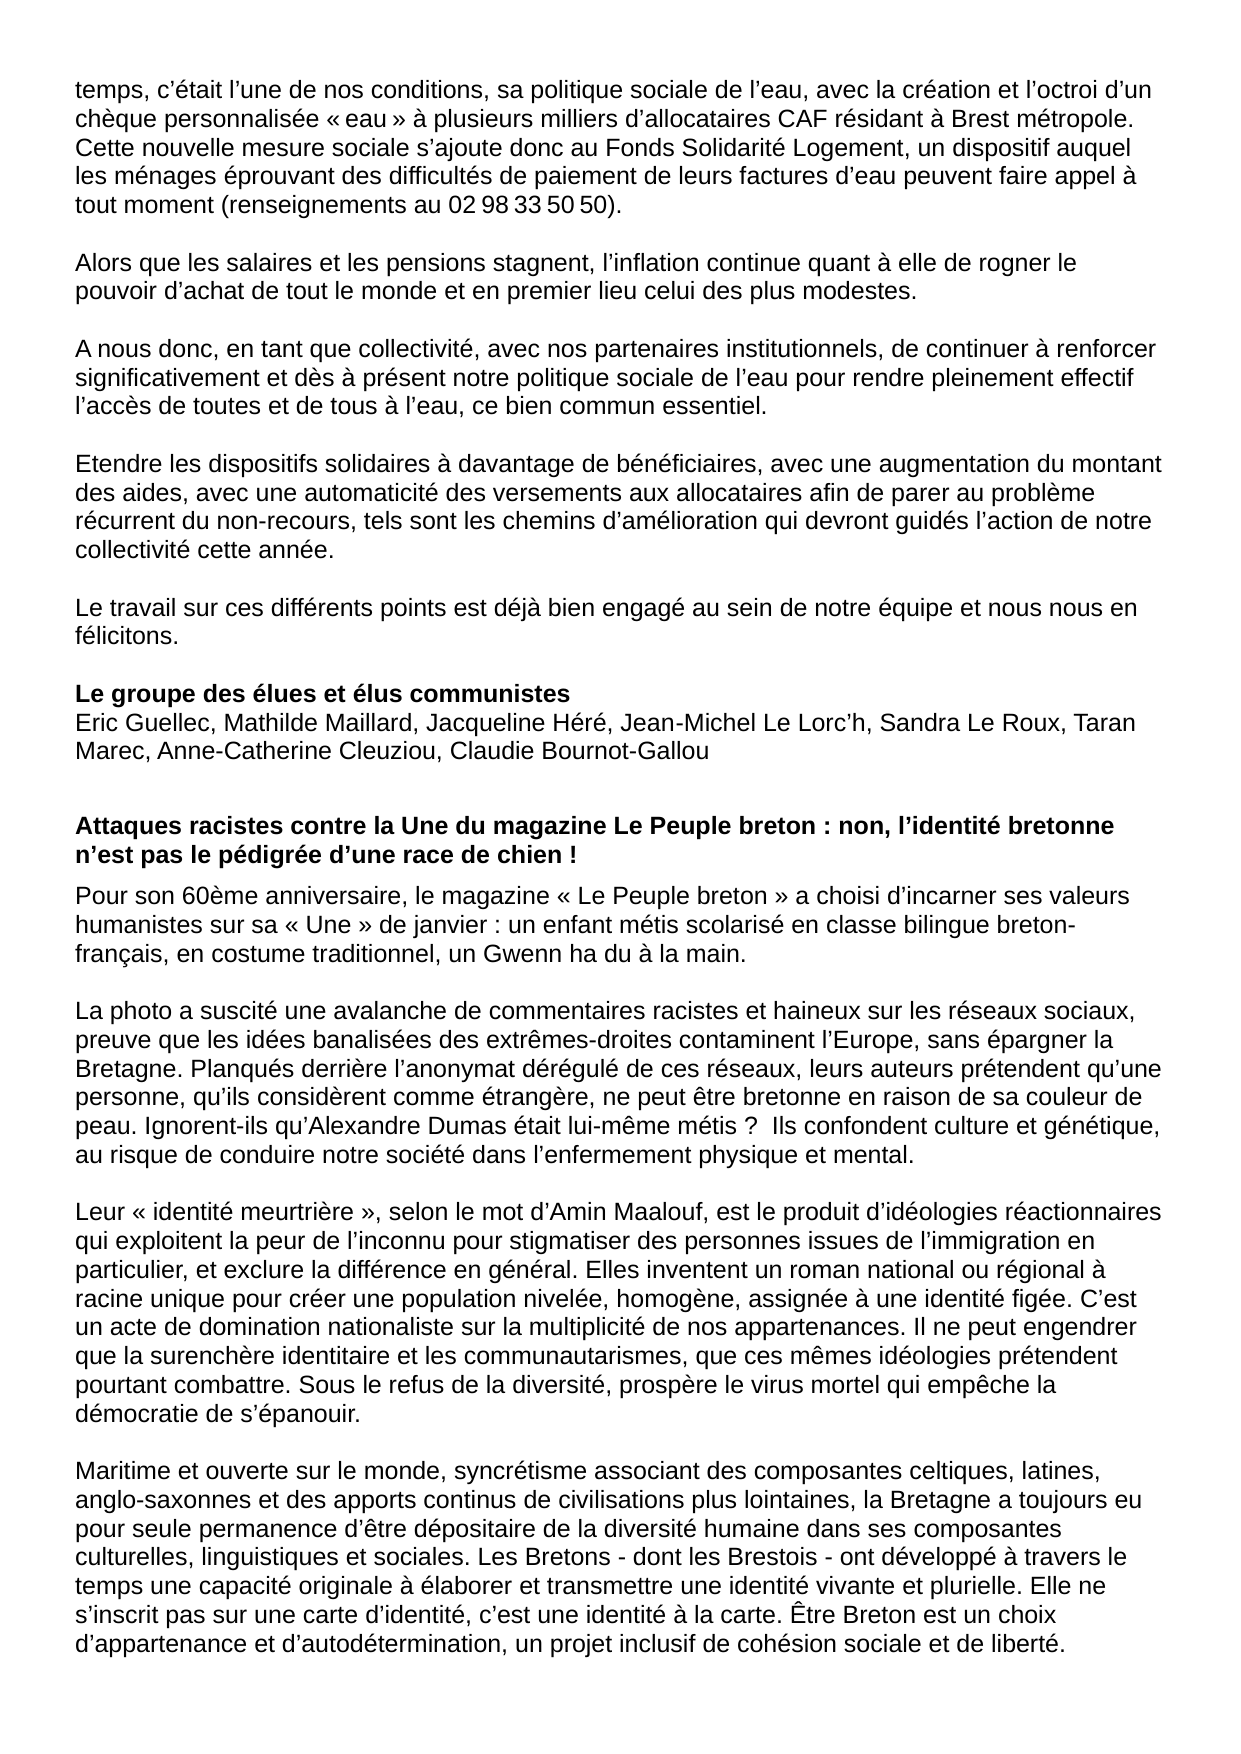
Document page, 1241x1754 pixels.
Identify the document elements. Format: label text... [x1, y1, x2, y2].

text Alors que les salaires et les pensions stagnent, l’inflation continue quant à elle de rogner le pouvoir d’achat de tout le monde et en premier lieu celui des plus modestes. [75, 247, 1166, 305]
text Le groupe des élues et élus communistes [75, 679, 1166, 707]
subtitle Attaques racistes contre la Une du magazine Le Peuple breton : non, l’identité bretonne n’est pas le pédigrée d’une race de chien ! [75, 811, 1165, 868]
text Le travail sur ces différents points est déjà bien engagé au sein de notre équipe et nous nous en félicitons. [75, 592, 1166, 650]
text La photo a suscité une avalanche de commentaires racistes et haineux sur les réseaux sociaux, preuve que les idées banalisées des extrêmes-droites contaminent l’Europe, sans épargner la Bretagne. Planqués derrière l’anonymat dérégulé de ces réseaux, leurs auteurs prétendent qu’une personne, qu’ils considèrent comme étrangère, ne peut être bretonne en raison de sa couleur de peau. Ignorent-ils qu’Alexandre Dumas était lui-même métis ? Ils confondent culture et génétique, au risque de conduire notre société dans l’enfermement physique et mental. [75, 996, 1166, 1168]
text Eric Guellec, Mathilde Maillard, Jacqueline Héré, Jean‑Michel Le Lorc’h, Sandra Le Roux, Taran Marec, Anne-Catherine Cleuziou, Claudie Bournot-Gallou [75, 707, 1166, 765]
text A nous donc, en tant que collectivité, avec nos partenaires institutionnels, de continuer à renforcer significativement et dès à présent notre politique sociale de l’eau pour rendre pleinement effectif l’accès de toutes et de tous à l’eau, ce bien commun essentiel. [75, 334, 1166, 420]
text Maritime et ouverte sur le monde, syncrétisme associant des composantes celtiques, latines, anglo-saxonnes et des apports continus de civilisations plus lointaines, la Bretagne a toujours eu pour seule permanence d’être dépositaire de la diversité humaine dans ses composantes culturelles, linguistiques et sociales. Les Bretons - dont les Brestois - ont développé à travers le temps une capacité originale à élaborer et transmettre une identité vivante et plurielle. Elle ne s’inscrit pas sur une carte d’identité, c’est une identité à la carte. Être Breton est un choix d’appartenance et d’autodétermination, un projet inclusif de cohésion sociale et de liberté. [75, 1456, 1166, 1657]
text Pour son 60ème anniversaire, le magazine « Le Peuple breton » a choisi d’incarner ses valeurs humanistes sur sa « Une » de janvier : un enfant métis scolarisé en classe bilingue breton-français, en costume traditionnel, un Gwenn ha du à la main. [75, 881, 1166, 967]
text Leur « identité meurtrière », selon le mot d’Amin Maalouf, est le produit d’idéologies réactionnaires qui exploitent la peur de l’inconnu pour stigmatiser des personnes issues de l’immigration en particulier, et exclure la différence en général. Elles inventent un roman national ou régional à racine unique pour créer une population nivelée, homogène, assignée à une identité figée. C’est un acte de domination nationaliste sur la multiplicité de nos appartenances. Il ne peut engendrer que la surenchère identitaire et les communautarismes, que ces mêmes idéologies prétendent pourtant combattre. Sous le refus de la diversité, prospère le virus mortel qui empêche la démocratie de s’épanouir. [75, 1197, 1166, 1427]
text Cette nouvelle mesure sociale s’ajoute donc au Fonds Solidarité Logement, un dispositif auquel les ménages éprouvant des difficultés de paiement de leurs factures d’eau peuvent faire appel à tout moment (renseignements au 02 98 33 50 50). [75, 132, 1166, 219]
text temps, c’était l’une de nos conditions, sa politique sociale de l’eau, avec la création et l’octroi d’un chèque personnalisée « eau » à plusieurs milliers d’allocataires CAF résidant à Brest métropole. [75, 75, 1166, 132]
text Etendre les dispositifs solidaires à davantage de bénéficiaires, avec une augmentation du montant des aides, avec une automaticité des versements aux allocataires afin de parer au problème récurrent du non-recours, tels sont les chemins d’amélioration qui devront guidés l’action de notre collectivité cette année. [75, 449, 1166, 564]
